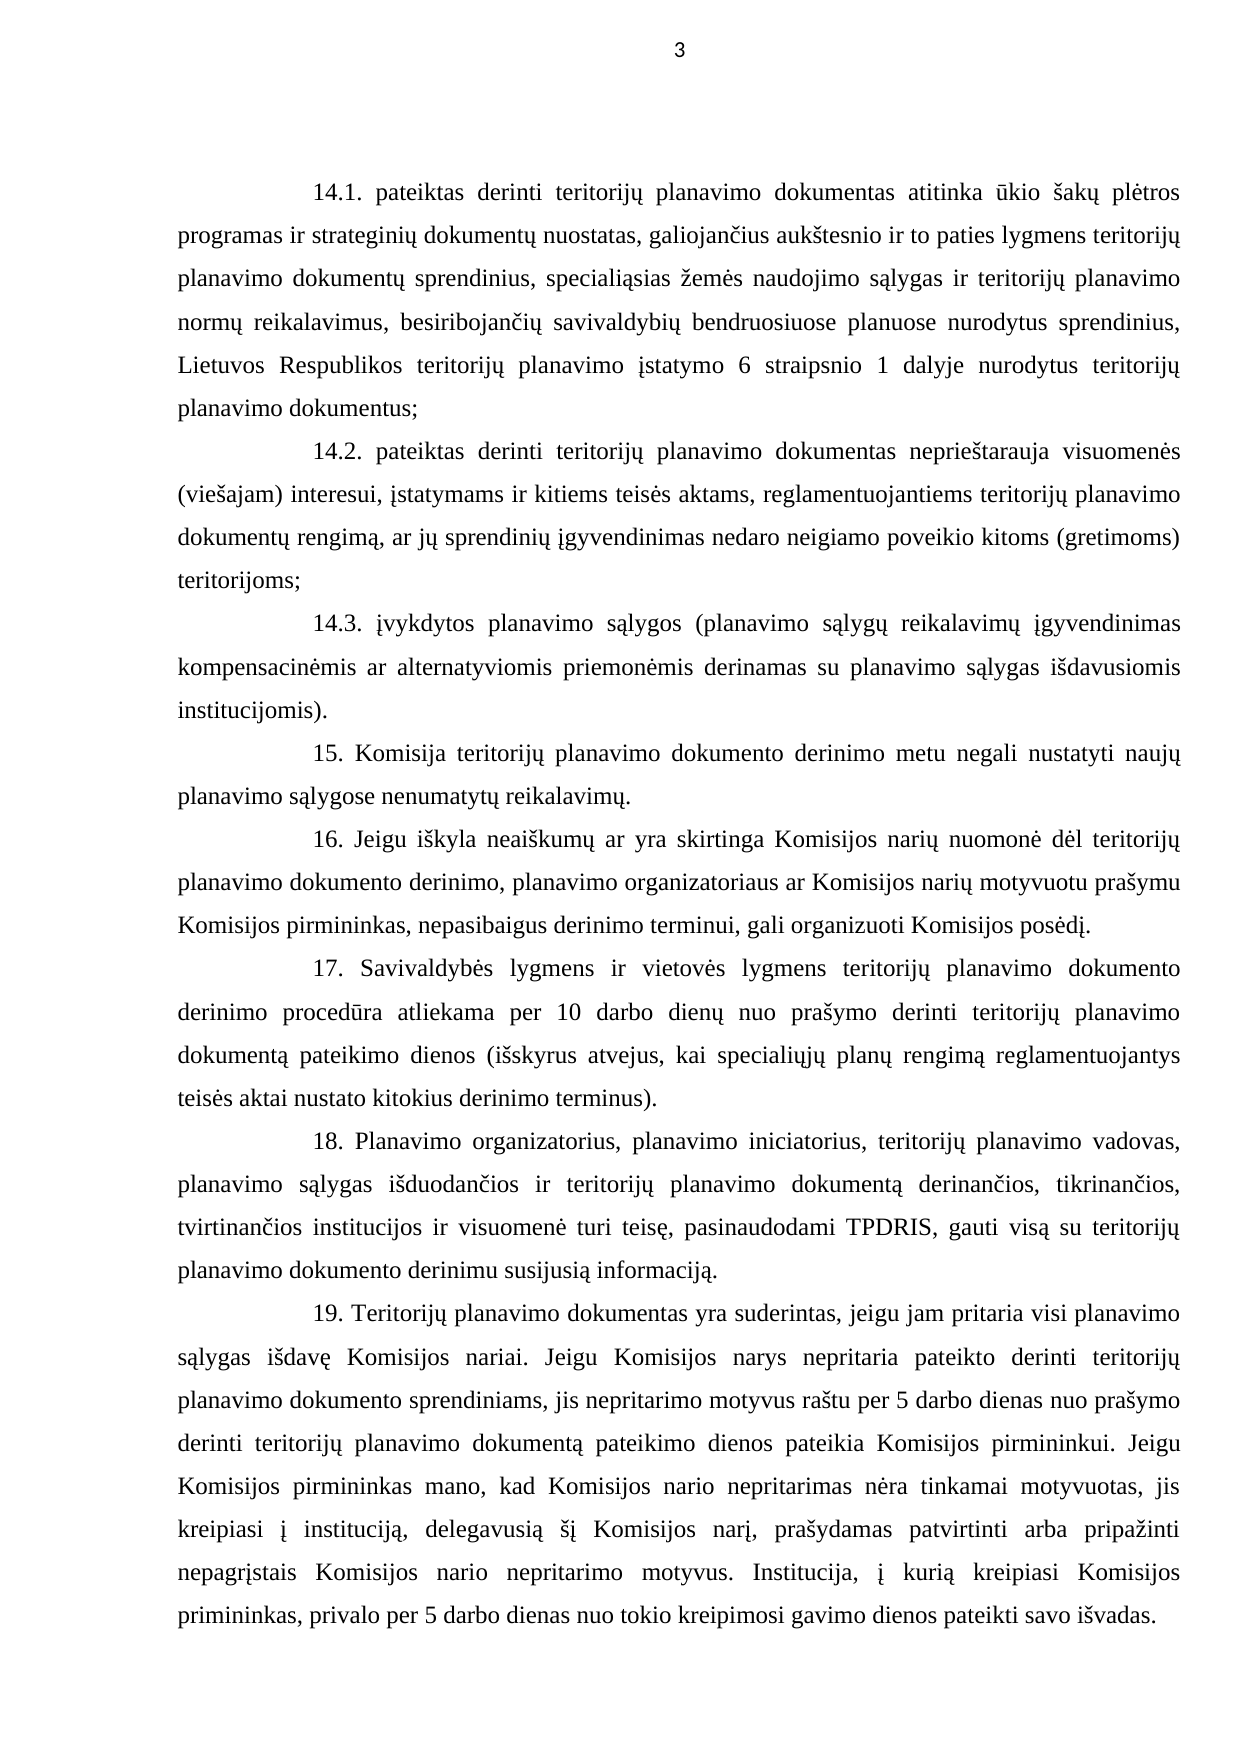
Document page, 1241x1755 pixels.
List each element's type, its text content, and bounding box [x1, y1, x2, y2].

text 14.1. pateiktas derinti teritorijų planavimo dokumentas atitinka ūkio šakų plėtros programas ir strateginių dokumentų nuostatas, galiojančius aukštesnio ir to paties lygmens teritorijų planavimo dokumentų sprendinius, specialiąsias žemės naudojimo sąlygas ir teritorijų planavimo normų reikalavimus, besiribojančių savivaldybių bendruosiuose planuose nurodytus sprendinius, Lietuvos Respublikos teritorijų planavimo įstatymo 6 straipsnio 1 dalyje nurodytus teritorijų planavimo dokumentus; [177, 177, 1181, 422]
text 17. Savivaldybės lygmens ir vietovės lygmens teritorijų planavimo dokumento derinimo procedūra atliekama per 10 darbo dienų nuo prašymo derinti teritorijų planavimo dokumentą pateikimo dienos (išskyrus atvejus, kai specialiųjų planų rengimą reglamentuojantys teisės aktai nustato kitokius derinimo terminus). [177, 953, 1181, 1112]
text 18. Planavimo organizatorius, planavimo iniciatorius, teritorijų planavimo vadovas, planavimo sąlygas išduodančios ir teritorijų planavimo dokumentą derinančios, tikrinančios, tvirtinančios institucijos ir visuomenė turi teisę, pasinaudodami TPDRIS, gauti visą su teritorijų planavimo dokumento derinimu susijusią informaciją. [177, 1126, 1181, 1284]
text 16. Jeigu iškyla neaiškumų ar yra skirtinga Komisijos narių nuomonė dėl teritorijų planavimo dokumento derinimo, planavimo organizatoriaus ar Komisijos narių motyvuotu prašymu Komisijos pirmininkas, nepasibaigus derinimo terminui, gali organizuoti Komisijos posėdį. [177, 824, 1181, 939]
text 14.3. įvykdytos planavimo sąlygos (planavimo sąlygų reikalavimų įgyvendinimas kompensacinėmis ar alternatyviomis priemonėmis derinamas su planavimo sąlygas išdavusiomis institucijomis). [177, 608, 1181, 723]
text 19. Teritorijų planavimo dokumentas yra suderintas, jeigu jam pritaria visi planavimo sąlygas išdavę Komisijos nariai. Jeigu Komisijos narys nepritaria pateikto derinti teritorijų planavimo dokumento sprendiniams, jis nepritarimo motyvus raštu per 5 darbo dienas nuo prašymo derinti teritorijų planavimo dokumentą pateikimo dienos pateikia Komisijos pirmininkui. Jeigu Komisijos pirmininkas mano, kad Komisijos nario nepritarimas nėra tinkamai motyvuotas, jis kreipiasi į instituciją, delegavusią šį Komisijos narį, prašydamas patvirtinti arba pripažinti nepagrįstais Komisijos nario nepritarimo motyvus. Institucija, į kurią kreipiasi Komisijos primininkas, privalo per 5 darbo dienas nuo tokio kreipimosi gavimo dienos pateikti savo išvadas. [177, 1298, 1181, 1629]
text 15. Komisija teritorijų planavimo dokumento derinimo metu negali nustatyti naujų planavimo sąlygose nenumatytų reikalavimų. [177, 738, 1181, 810]
text 14.2. pateiktas derinti teritorijų planavimo dokumentas neprieštarauja visuomenės (viešajam) interesui, įstatymams ir kitiems teisės aktams, reglamentuojantiems teritorijų planavimo dokumentų rengimą, ar jų sprendinių įgyvendinimas nedaro neigiamo poveikio kitoms (gretimoms) teritorijoms; [177, 436, 1181, 594]
